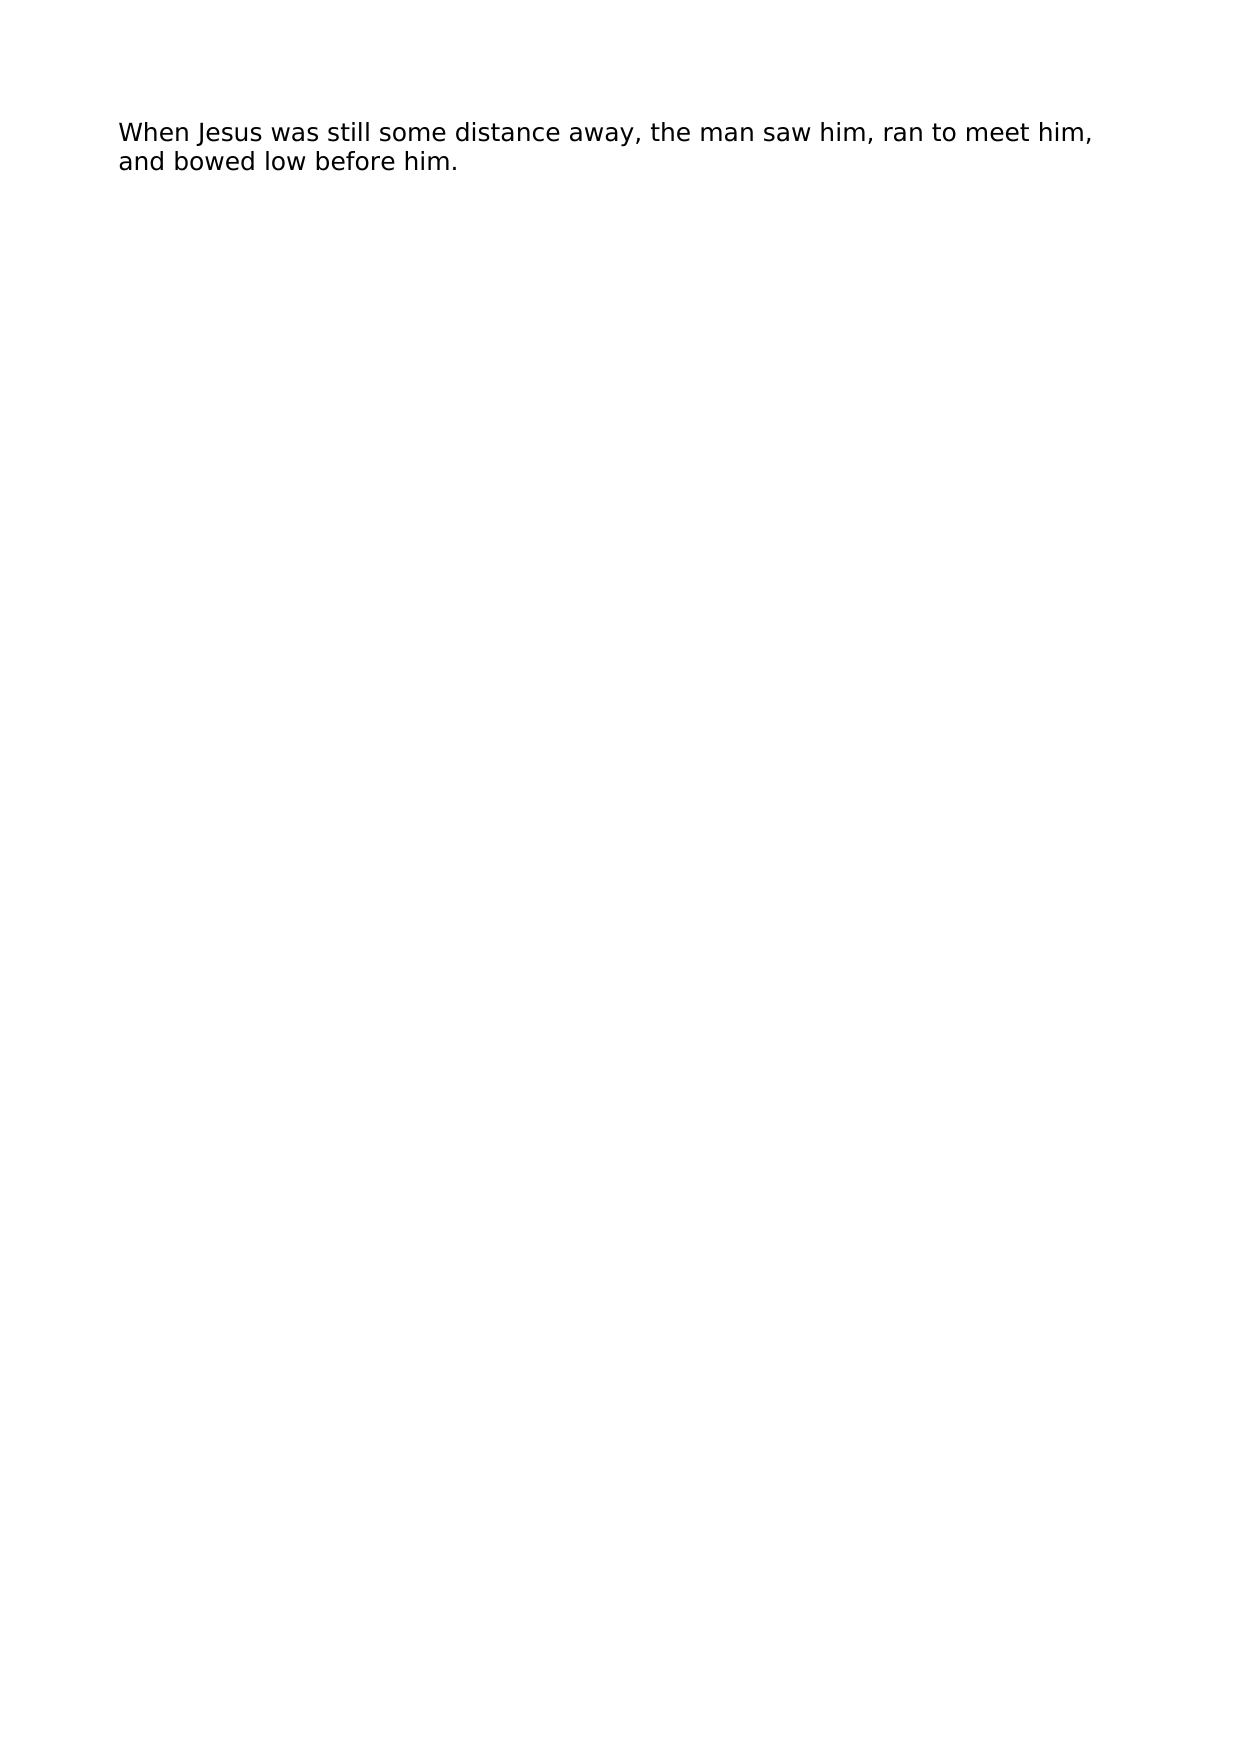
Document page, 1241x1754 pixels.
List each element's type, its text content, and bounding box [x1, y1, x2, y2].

text When Jesus was still some distance away, the man saw him, ran to meet him, and bowed low before him. [118, 118, 1122, 176]
